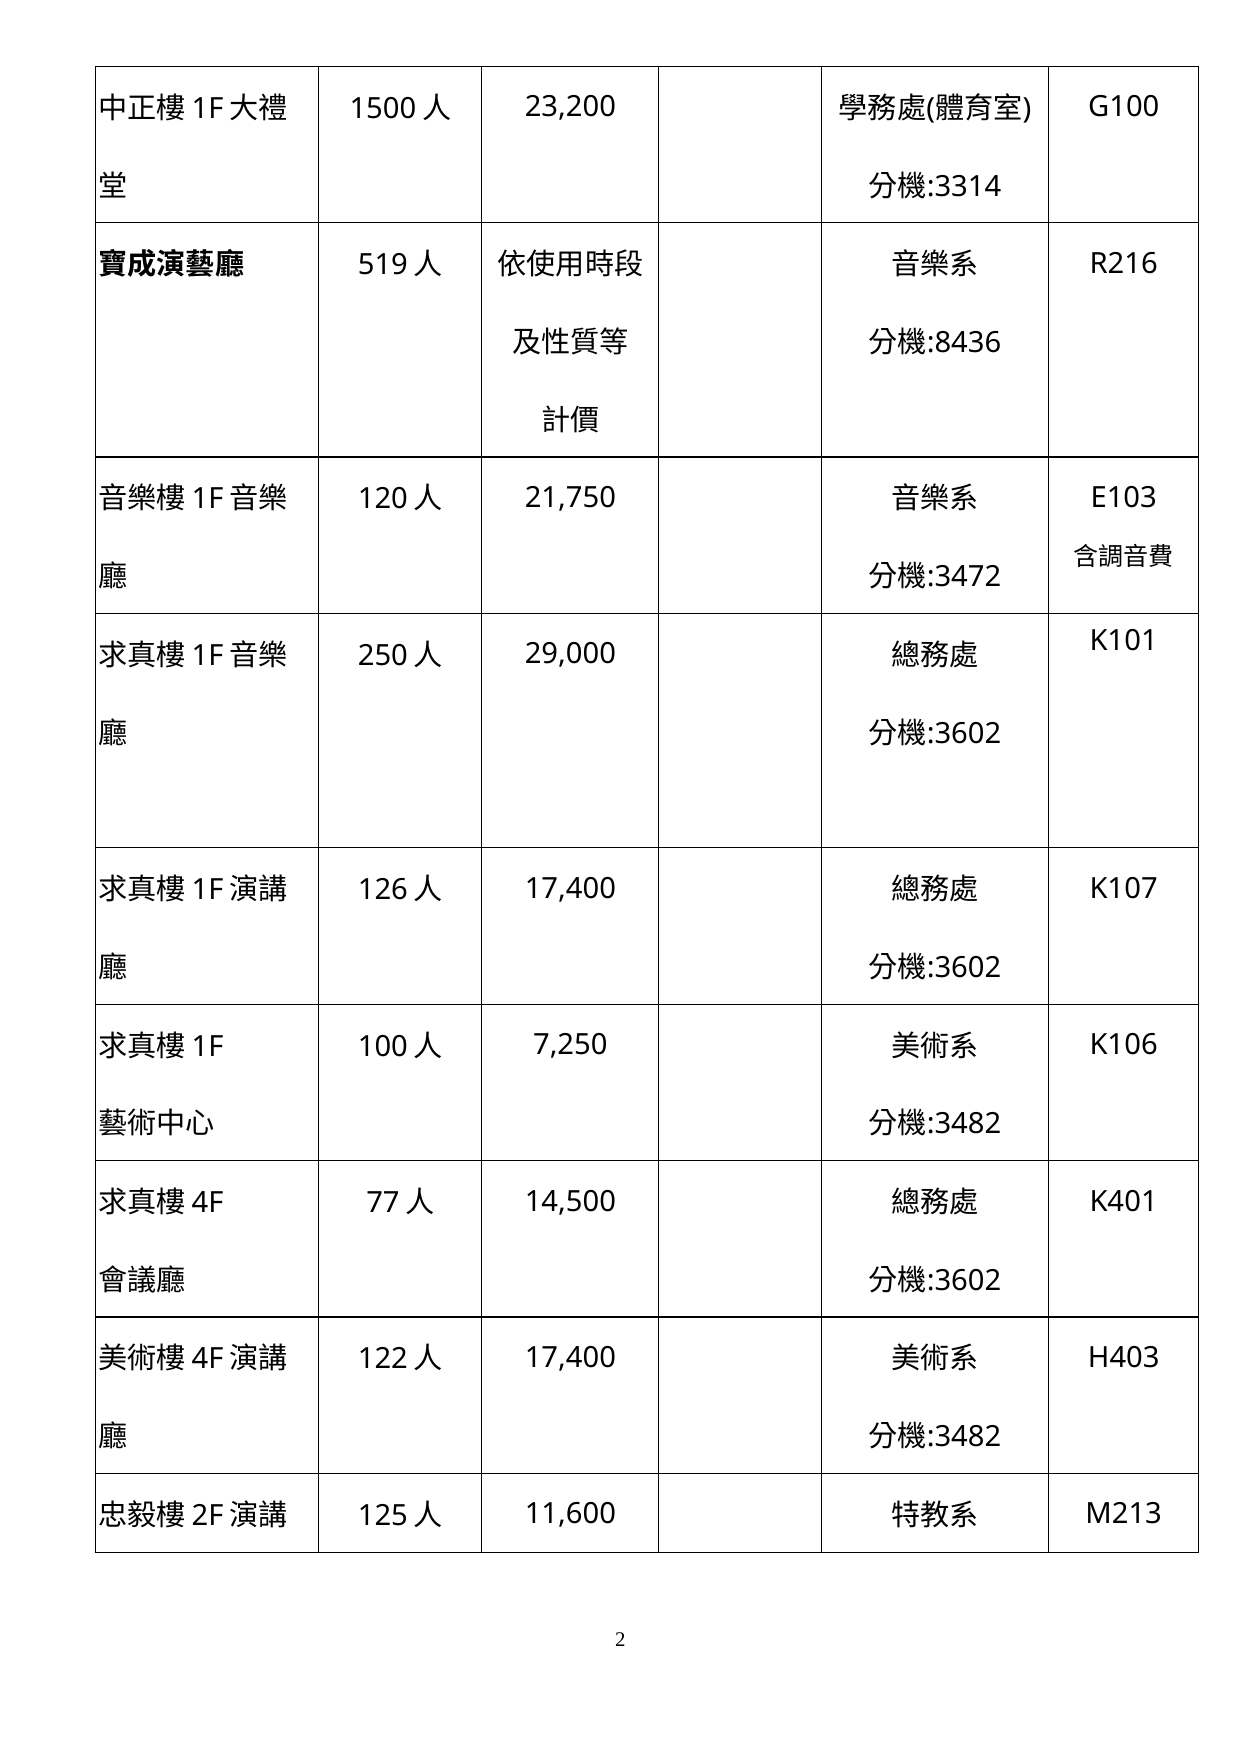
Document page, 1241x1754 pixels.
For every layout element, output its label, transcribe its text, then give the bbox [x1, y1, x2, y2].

table_cell 音樂樓1F音樂廳 [96, 458, 318, 613]
table_cell 美術樓4F演講廳 [96, 1318, 318, 1473]
table_cell 17,400 [482, 848, 658, 1003]
table_cell 美術系 分機:3482 [822, 1318, 1048, 1473]
table_cell 學務處(體育室) 分機:3314 [822, 67, 1048, 222]
table_cell [659, 1161, 821, 1316]
table_cell 求真樓1F演講廳 [96, 848, 318, 1003]
table_cell K107 [1049, 848, 1198, 1003]
table_cell [659, 1318, 821, 1473]
table_cell [659, 848, 821, 1003]
table_cell 17,400 [482, 1318, 658, 1473]
table_cell K106 [1049, 1005, 1198, 1160]
table_cell 求真樓1F 藝術中心 [96, 1005, 318, 1160]
table_cell 依使用時段及性質等 計價 [482, 223, 658, 456]
table_cell 125人 [319, 1474, 481, 1552]
table_cell 求真樓4F 會議廳 [96, 1161, 318, 1316]
table_cell 77人 [319, 1161, 481, 1316]
table_cell 11,600 [482, 1474, 658, 1552]
table_cell E103 含調音費 [1049, 458, 1198, 613]
table_cell 7,250 [482, 1005, 658, 1160]
table_cell 美術系 分機:3482 [822, 1005, 1048, 1160]
table_cell [659, 223, 821, 456]
table_cell [659, 67, 821, 222]
table_cell 中正樓1F大禮堂 [96, 67, 318, 222]
table_cell K101 [1049, 614, 1198, 847]
table_cell 23,200 [482, 67, 658, 222]
table_cell K401 [1049, 1161, 1198, 1316]
table_cell 求真樓1F音樂廳 [96, 614, 318, 847]
table_cell [659, 1474, 821, 1552]
table_cell 250人 [319, 614, 481, 847]
table_cell 21,750 [482, 458, 658, 613]
table_cell 14,500 [482, 1161, 658, 1316]
table_cell G100 [1049, 67, 1198, 222]
table_cell 忠毅樓2F演講 [96, 1474, 318, 1552]
table_cell 1500人 [319, 67, 481, 222]
table_cell 總務處 分機:3602 [822, 1161, 1048, 1316]
table_cell 126人 [319, 848, 481, 1003]
table_cell 音樂系 分機:8436 [822, 223, 1048, 456]
table_cell 120人 [319, 458, 481, 613]
table_cell R216 [1049, 223, 1198, 456]
table_cell [659, 458, 821, 613]
table_cell 特教系 [822, 1474, 1048, 1552]
table_cell 29,000 [482, 614, 658, 847]
table_cell [659, 1005, 821, 1160]
table_cell 寶成演藝廳 [96, 223, 318, 456]
table_cell 音樂系 分機:3472 [822, 458, 1048, 613]
table_cell [659, 614, 821, 847]
table_cell 122人 [319, 1318, 481, 1473]
table_cell 519人 [319, 223, 481, 456]
table_cell 100人 [319, 1005, 481, 1160]
table_cell M213 [1049, 1474, 1198, 1552]
table_cell 總務處 分機:3602 [822, 614, 1048, 847]
table_cell 總務處 分機:3602 [822, 848, 1048, 1003]
table_cell H403 [1049, 1318, 1198, 1473]
